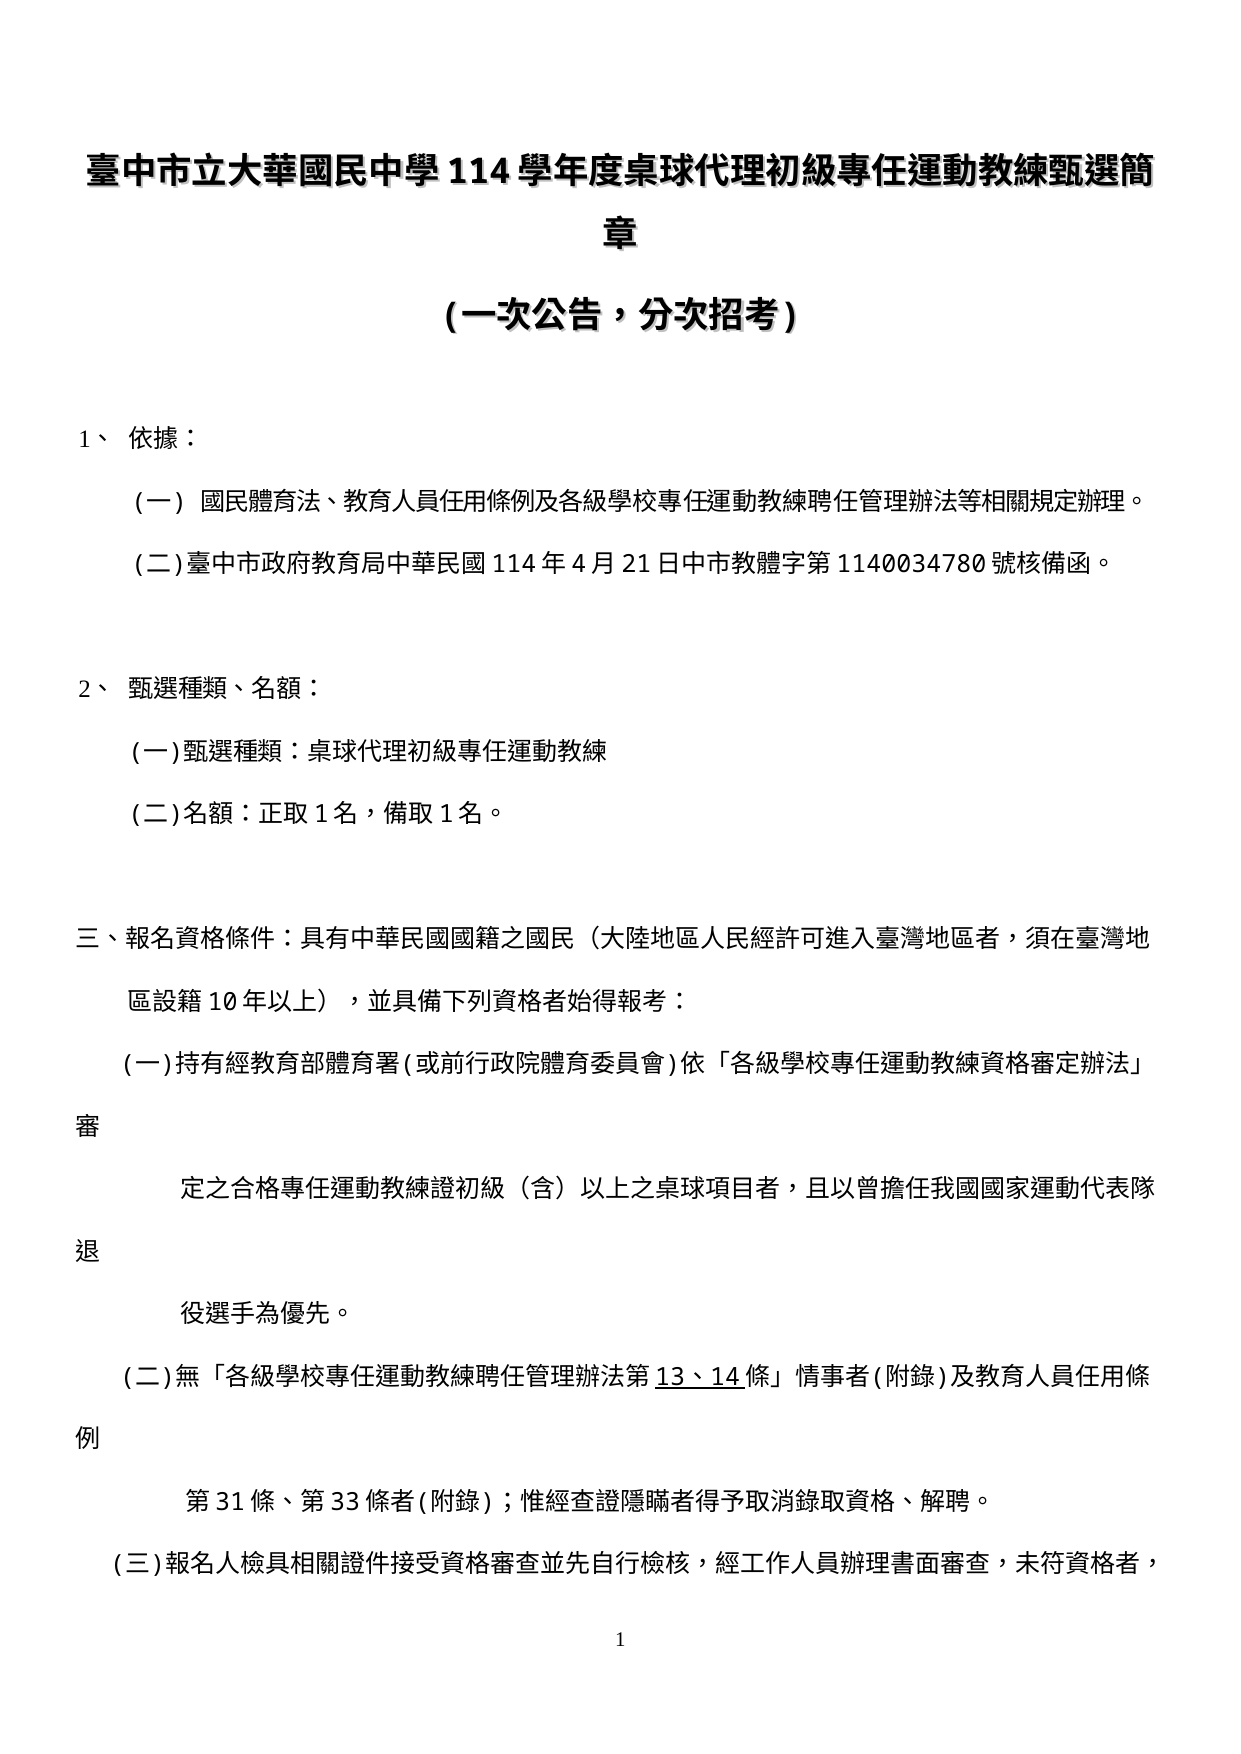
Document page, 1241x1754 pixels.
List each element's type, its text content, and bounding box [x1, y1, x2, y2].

text 三、報名資格條件：具有中華民國國籍之國民（大陸地區人民經許可進入臺灣地區者，須在臺灣地區設籍10年以上），並具備下列資格者始得報考： [75, 895, 1165, 1020]
text (二)無「各級學校專任運動教練聘任管理辦法第13、14條」情事者(附錄)及教育人員任用條例 [75, 1333, 1165, 1458]
text (一) 國民體育法、教育人員任用條例及各級學校專任運動教練聘任管理辦法等相關規定辦理。 [131, 458, 1165, 520]
text (二)臺中市政府教育局中華民國114年4月21日中市教體字第1140034780號核備函。 [131, 520, 1165, 583]
text 臺中市立大華國民中學114學年度桌球代理初級專任運動教練甄選簡章 [75, 126, 1165, 251]
text (三)報名人檢具相關證件接受資格審查並先自行檢核，經工作人員辦理書面審查，未符資格者， [95, 1520, 1171, 1583]
text 定之合格專任運動教練證初級（含）以上之桌球項目者，且以曾擔任我國國家運動代表隊退 [75, 1145, 1165, 1270]
text (一次公告，分次招考) [75, 270, 1165, 333]
list 甄選種類、名額： [78, 645, 1165, 708]
list 依據： [78, 395, 1165, 458]
text (一)持有經教育部體育署(或前行政院體育委員會)依「各級學校專任運動教練資格審定辦法」審 [75, 1020, 1165, 1145]
text (一)甄選種類：桌球代理初級專任運動教練 [128, 708, 1165, 770]
text 役選手為優先。 [75, 1270, 1165, 1333]
text 第31條、第33條者(附錄)；惟經查證隱瞞者得予取消錄取資格、解聘。 [95, 1458, 1171, 1520]
text (二)名額：正取1名，備取1名。 [128, 770, 1165, 833]
